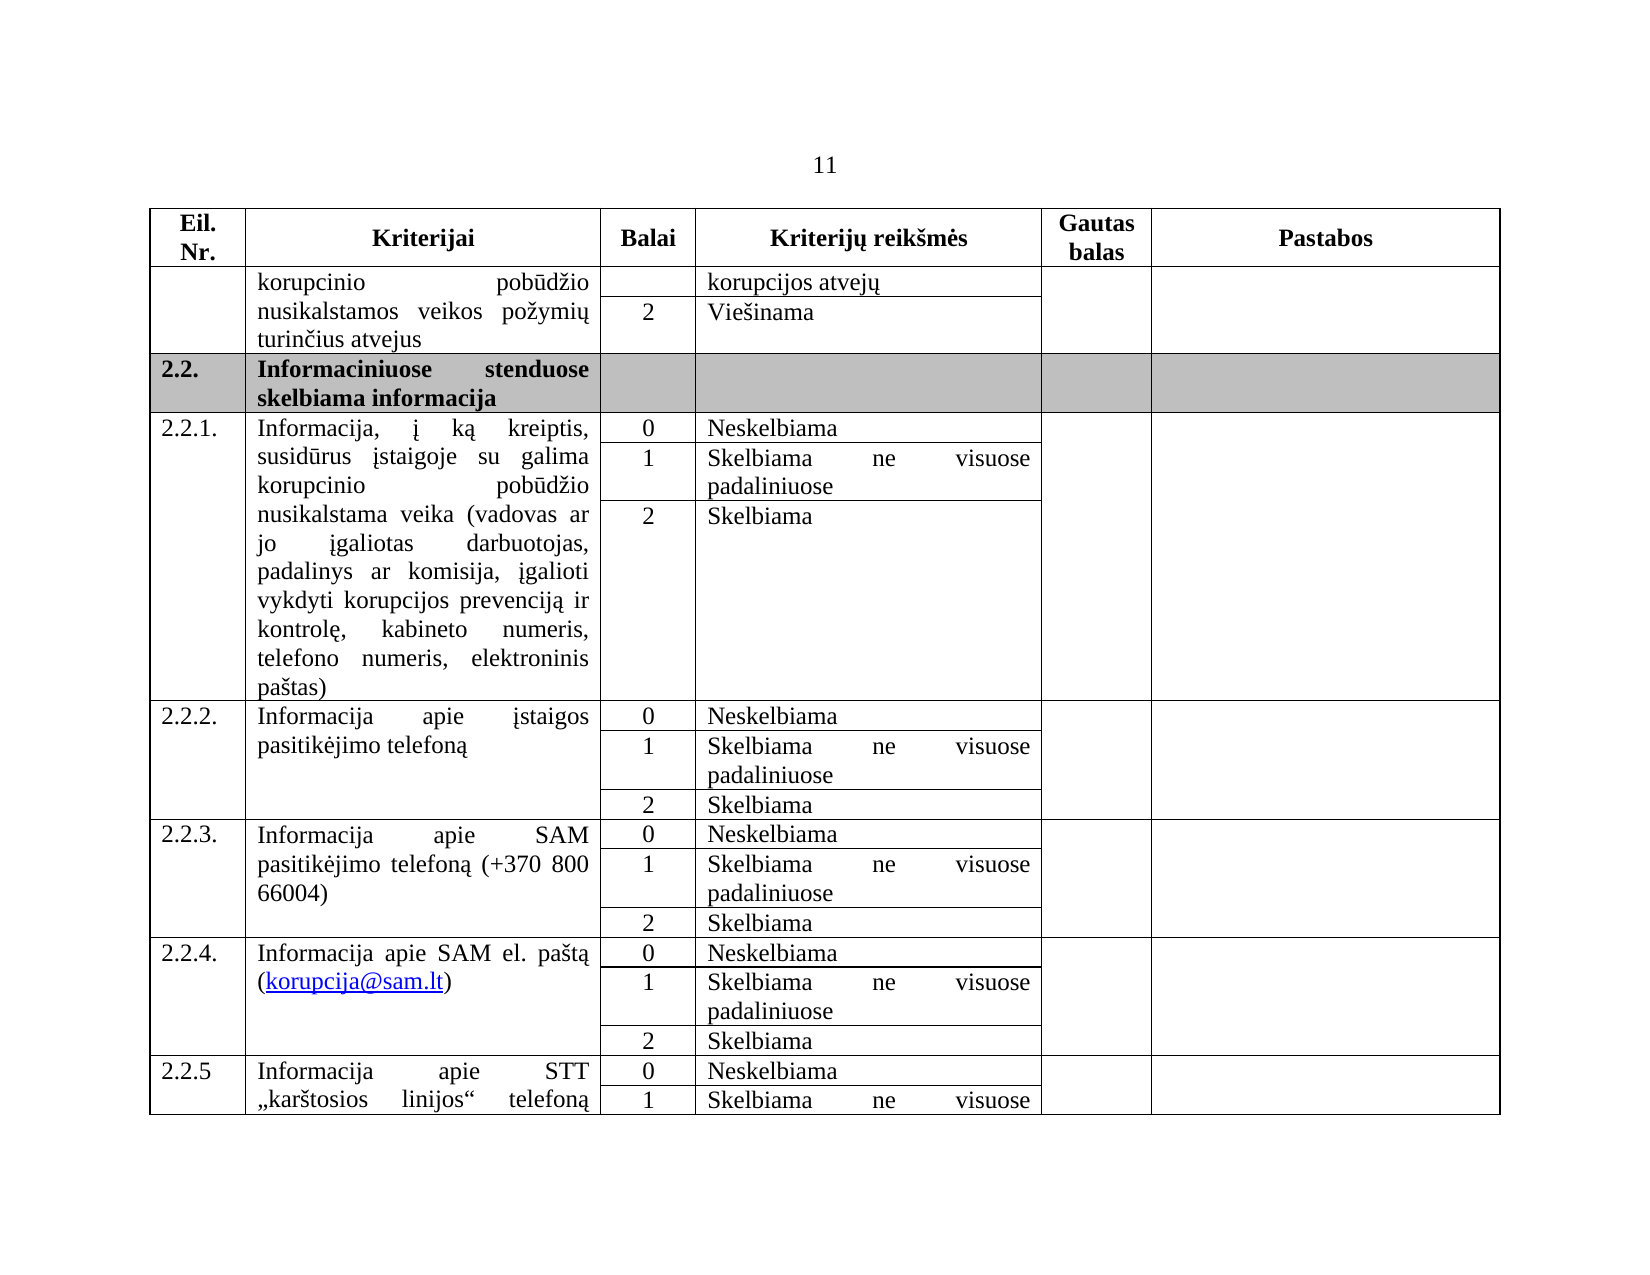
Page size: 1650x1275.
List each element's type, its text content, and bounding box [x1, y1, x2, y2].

table_cell Neskelbiama [696, 701, 1041, 730]
table_cell 1 [601, 731, 695, 789]
table_cell 2.2.5 [151, 1056, 245, 1114]
table_cell [1152, 1056, 1499, 1114]
table_cell [1042, 267, 1151, 353]
table_cell Skelbiama [696, 1026, 1041, 1055]
table_cell 0 [601, 701, 695, 730]
table_cell [1152, 701, 1499, 818]
table_cell Skelbiama [696, 908, 1041, 937]
table_cell 2.2. [151, 354, 245, 412]
table_cell Neskelbiama [696, 938, 1041, 966]
table_cell [1042, 820, 1151, 937]
table_cell Informacija, į ką kreiptis, susidūrus įstaigoje su galima korupcinio pobūdžio nusikalstama veika (vadovas ar jo įgaliotas darbuotojas, padalinys ar komisija, įgalioti vykdyti korupcijos prevenciją ir kontrolę, kabineto numeris, telefono numeris, elektroninis paštas) [246, 413, 600, 700]
table_cell Informacija apie įstaigos pasitikėjimo telefoną [246, 701, 600, 818]
table_cell 0 [601, 820, 695, 848]
table_cell 2 [601, 501, 695, 700]
table_cell [696, 354, 1041, 412]
table_cell [601, 267, 695, 296]
table_cell Skelbiama [696, 501, 1041, 700]
table_cell [1042, 354, 1151, 412]
table_cell 0 [601, 1056, 695, 1084]
table_cell Informacija apie STT „karštosios linijos“ telefoną [246, 1056, 600, 1114]
table_cell 2 [601, 1026, 695, 1055]
table_cell 0 [601, 938, 695, 966]
table_header Balai [601, 209, 695, 266]
table_cell Skelbiama ne visuose padaliniuose [696, 849, 1041, 907]
table_cell 1 [601, 849, 695, 907]
table_cell [1152, 354, 1499, 412]
table_cell Informacija apie SAM el. paštą (korupcija@sam.lt) [246, 938, 600, 1055]
table_cell 1 [601, 968, 695, 1025]
table_header Kriterijų reikšmės [696, 209, 1041, 266]
table_cell korupcinio pobūdžio nusikalstamos veikos požymių turinčius atvejus [246, 267, 600, 353]
table_cell [1042, 938, 1151, 1055]
table_cell [1152, 413, 1499, 700]
table_header Eil. Nr. [151, 209, 245, 266]
table_cell [151, 267, 245, 353]
table_cell Skelbiama ne visuose padaliniuose [696, 731, 1041, 789]
table_header Pastabos [1152, 209, 1499, 266]
table_header Gautas balas [1042, 209, 1151, 266]
table_cell 2.2.4. [151, 938, 245, 1055]
table_cell Neskelbiama [696, 1056, 1041, 1084]
table_cell [1042, 1056, 1151, 1114]
table_cell Neskelbiama [696, 413, 1041, 442]
table_cell Skelbiama ne visuose padaliniuose [696, 443, 1041, 500]
table_cell Skelbiama ne visuose [696, 1086, 1041, 1114]
table_cell Skelbiama ne visuose padaliniuose [696, 968, 1041, 1025]
table_cell 2 [601, 908, 695, 937]
table_cell [1152, 938, 1499, 1055]
table_header Kriterijai [246, 209, 600, 266]
table_cell Skelbiama [696, 790, 1041, 818]
table_cell 1 [601, 1086, 695, 1114]
table_cell korupcijos atvejų [696, 267, 1041, 296]
table_cell [1152, 820, 1499, 937]
table_cell [1042, 701, 1151, 818]
table_cell 0 [601, 413, 695, 442]
table_cell 2.2.1. [151, 413, 245, 700]
table_cell [1152, 267, 1499, 353]
table_cell Informaciniuose stenduose skelbiama informacija [246, 354, 600, 412]
table_cell 2.2.3. [151, 820, 245, 937]
table_cell Viešinama [696, 297, 1041, 353]
table_cell [601, 354, 695, 412]
table_cell Informacija apie SAM pasitikėjimo telefoną (+370 800 66004) [246, 820, 600, 937]
table_cell 1 [601, 443, 695, 500]
table_cell 2.2.2. [151, 701, 245, 818]
table_cell Neskelbiama [696, 820, 1041, 848]
table_cell 2 [601, 790, 695, 818]
table_cell [1042, 413, 1151, 700]
table_cell 2 [601, 297, 695, 353]
